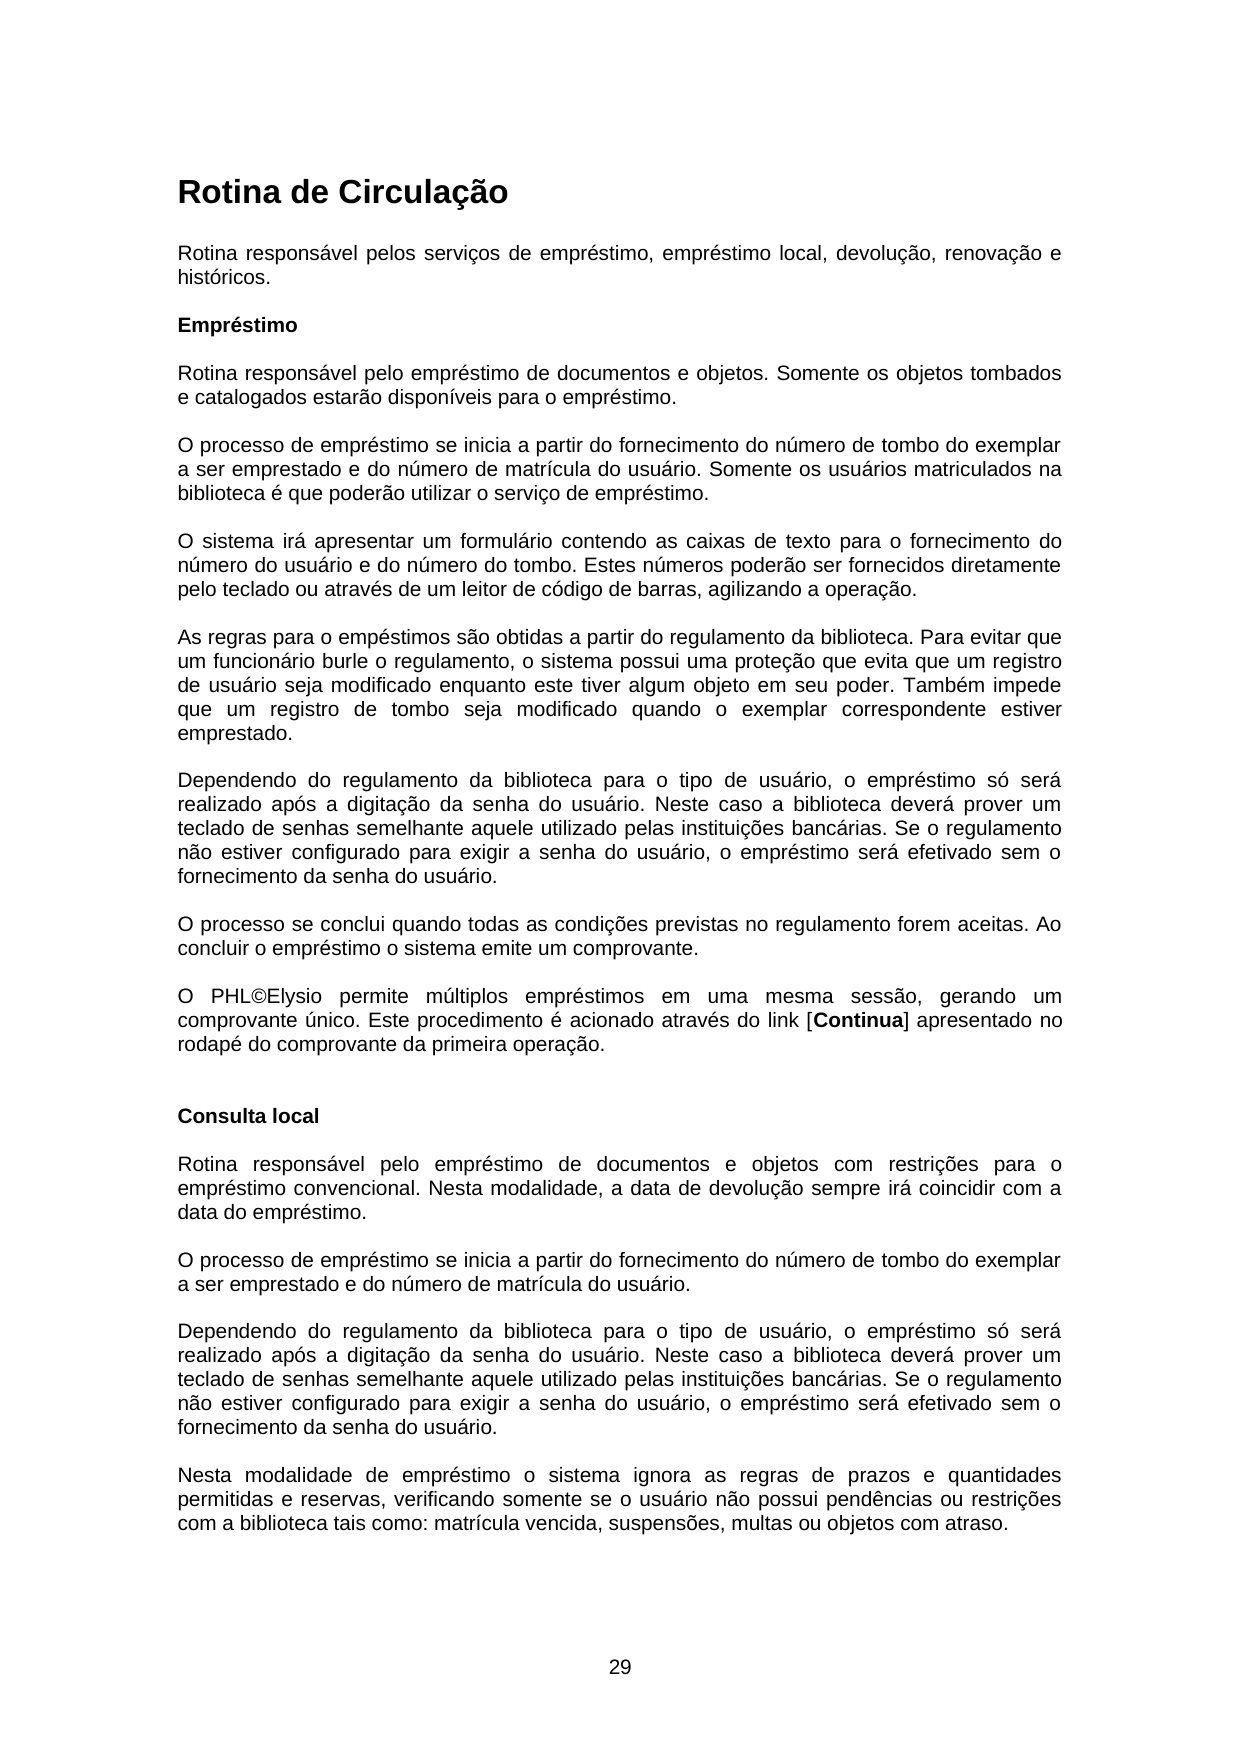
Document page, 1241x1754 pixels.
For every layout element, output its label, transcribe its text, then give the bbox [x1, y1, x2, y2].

text O PHL©Elysio permite múltiplos empréstimos em uma mesma sessão, gerando um comprovante único. Este procedimento é acionado através do link [Continua] apresentado no rodapé do comprovante da primeira operação. [177, 984, 1063, 1056]
text O processo de empréstimo se inicia a partir do fornecimento do número de tombo do exemplar a ser emprestado e do número de matrícula do usuário. Somente os usuários matriculados na biblioteca é que poderão utilizar o serviço de empréstimo. [177, 433, 1063, 505]
text Nesta modalidade de empréstimo o sistema ignora as regras de prazos e quantidades permitidas e reservas, verificando somente se o usuário não possui pendências ou restrições com a biblioteca tais como: matrícula vencida, suspensões, multas ou objetos com atraso. [177, 1463, 1063, 1535]
text Dependendo do regulamento da biblioteca para o tipo de usuário, o empréstimo só será realizado após a digitação da senha do usuário. Neste caso a biblioteca deverá prover um teclado de senhas semelhante aquele utilizado pelas instituições bancárias. Se o regulamento não estiver configurado para exigir a senha do usuário, o empréstimo será efetivado sem o fornecimento da senha do usuário. [177, 1319, 1063, 1439]
text Consulta local [177, 1104, 1063, 1128]
text O processo de empréstimo se inicia a partir do fornecimento do número de tombo do exemplar a ser emprestado e do número de matrícula do usuário. [177, 1247, 1063, 1295]
text O sistema irá apresentar um formulário contendo as caixas de texto para o fornecimento do número do usuário e do número do tombo. Estes números poderão ser fornecidos diretamente pelo teclado ou através de um leitor de código de barras, agilizando a operação. [177, 529, 1063, 601]
text Rotina responsável pelos serviços de empréstimo, empréstimo local, devolução, renovação e históricos. [177, 241, 1063, 289]
text Rotina responsável pelo empréstimo de documentos e objetos com restrições para o empréstimo convencional. Nesta modalidade, a data de devolução sempre irá coincidir com a data do empréstimo. [177, 1152, 1063, 1223]
text Dependendo do regulamento da biblioteca para o tipo de usuário, o empréstimo só será realizado após a digitação da senha do usuário. Neste caso a biblioteca deverá prover um teclado de senhas semelhante aquele utilizado pelas instituições bancárias. Se o regulamento não estiver configurado para exigir a senha do usuário, o empréstimo será efetivado sem o fornecimento da senha do usuário. [177, 768, 1063, 888]
text O processo se conclui quando todas as condições previstas no regulamento forem aceitas. Ao concluir o empréstimo o sistema emite um comprovante. [177, 912, 1063, 960]
text As regras para o empéstimos são obtidas a partir do regulamento da biblioteca. Para evitar que um funcionário burle o regulamento, o sistema possui uma proteção que evita que um registro de usuário seja modificado enquanto este tiver algum objeto em seu poder. Também impede que um registro de tombo seja modificado quando o exemplar correspondente estiver emprestado. [177, 624, 1063, 744]
text Empréstimo [177, 313, 1063, 337]
text Rotina responsável pelo empréstimo de documentos e objetos. Somente os objetos tombados e catalogados estarão disponíveis para o empréstimo. [177, 361, 1063, 409]
subtitle Rotina de Circulação [177, 173, 1063, 211]
